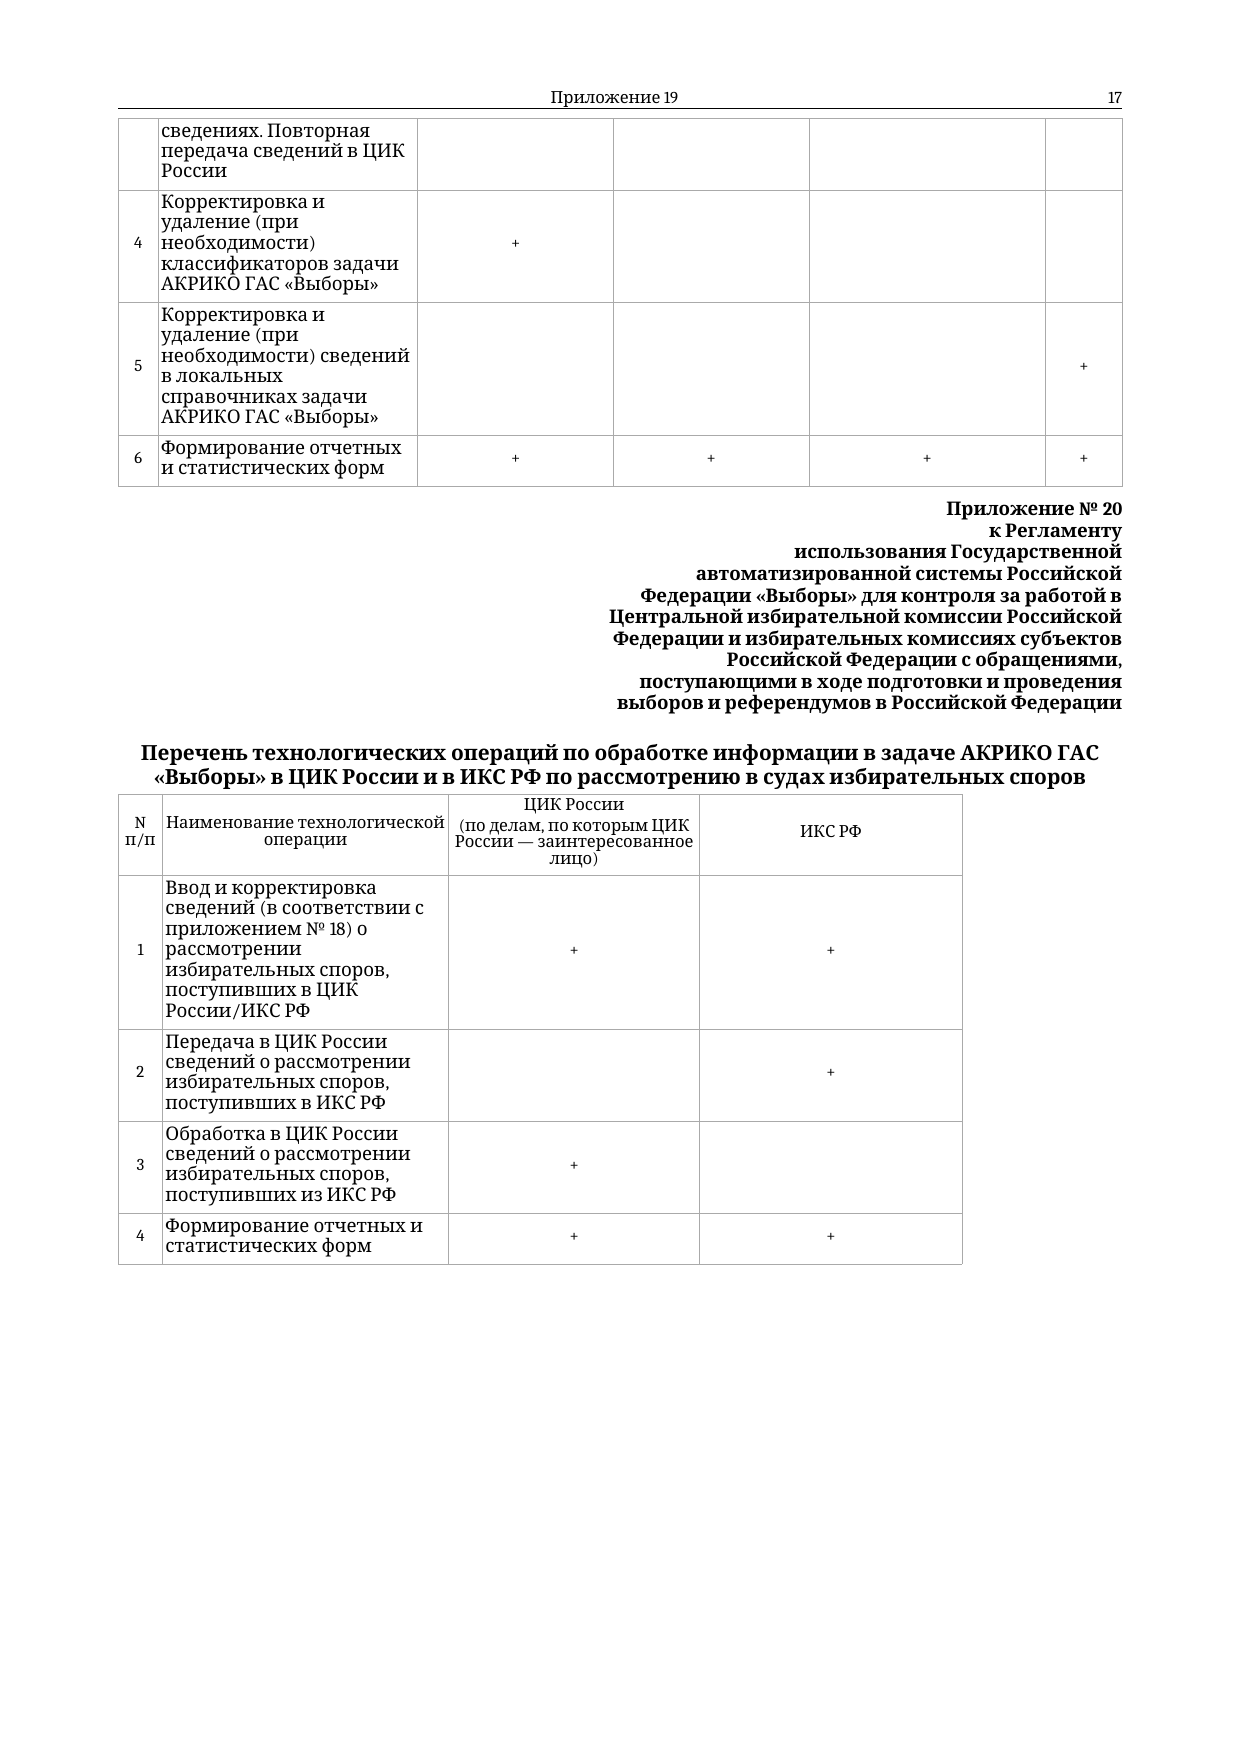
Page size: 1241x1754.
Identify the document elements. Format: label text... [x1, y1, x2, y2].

table_cell [614, 303, 809, 435]
table_cell + [449, 876, 699, 1029]
table_cell + [1046, 436, 1122, 486]
table_cell 2 [119, 1030, 162, 1121]
table_cell сведениях. Повторная передача сведений в ЦИК России [159, 119, 417, 189]
table_header Наименование технологической операции [163, 795, 448, 875]
table_cell + [449, 1122, 699, 1213]
table_cell [810, 303, 1045, 435]
table_cell Формирование отчетных и статистических форм [163, 1214, 448, 1264]
table_cell [418, 303, 613, 435]
table_cell [810, 119, 1045, 189]
table_cell 4 [119, 1214, 162, 1264]
table_cell 6 [119, 436, 158, 486]
table_cell [418, 119, 613, 189]
table_cell [614, 191, 809, 302]
table_cell 3 [119, 1122, 162, 1213]
table_cell Корректировка и удаление (при необходимости) классификаторов задачи АКРИКО ГАС «Выборы» [159, 191, 417, 302]
table_cell [1046, 191, 1122, 302]
table_cell 1 [119, 876, 162, 1029]
table_cell + [810, 436, 1045, 486]
table_cell + [614, 436, 809, 486]
table_cell Передача в ЦИК России сведений о рассмотрении избирательных споров, поступивших в ИКС РФ [163, 1030, 448, 1121]
table_cell [810, 191, 1045, 302]
table_cell Ввод и корректировка сведений (в соответствии с приложением № 18) о рассмотрении избирательных споров, поступивших в ЦИК России/ИКС РФ [163, 876, 448, 1029]
table_cell + [449, 1214, 699, 1264]
text Приложение № 20 к Регламенту использования Государственной автоматизированной системы Российской Федерации «Выборы» для контроля за работой в Центральной избирательной комиссии Российской Федерации и избирательных комиссиях субъектов Российской Федерации с обращениями, поступающими в ходе подготовки и проведения выборов и референдумов в Российской Федерации [118, 499, 1122, 714]
table_cell [1046, 119, 1122, 189]
subtitle Перечень технологических операций по обработке информации в задаче АКРИКО ГАС «Выборы» в ЦИК России и в ИКС РФ по рассмотрению в судах избирательных споров [118, 742, 1122, 789]
table_cell [700, 1122, 962, 1213]
table_cell + [418, 436, 613, 486]
table_cell 4 [119, 191, 158, 302]
table_header ЦИК России (по делам, по которым ЦИК России — заинтересованное лицо) [449, 795, 699, 875]
table_cell Формирование отчетных и статистических форм [159, 436, 417, 486]
table_header N п/п [119, 795, 162, 875]
table_header ИКС РФ [700, 795, 962, 875]
table_cell Корректировка и удаление (при необходимости) сведений в локальных справочниках задачи АКРИКО ГАС «Выборы» [159, 303, 417, 435]
table_cell Обработка в ЦИК России сведений о рассмотрении избирательных споров, поступивших из ИКС РФ [163, 1122, 448, 1213]
table_cell + [700, 1030, 962, 1121]
table_cell + [1046, 303, 1122, 435]
table_cell [449, 1030, 699, 1121]
table_cell + [700, 876, 962, 1029]
table_cell [614, 119, 809, 189]
table_cell 5 [119, 303, 158, 435]
table_cell + [700, 1214, 962, 1264]
table_cell + [418, 191, 613, 302]
table_cell [119, 119, 158, 189]
